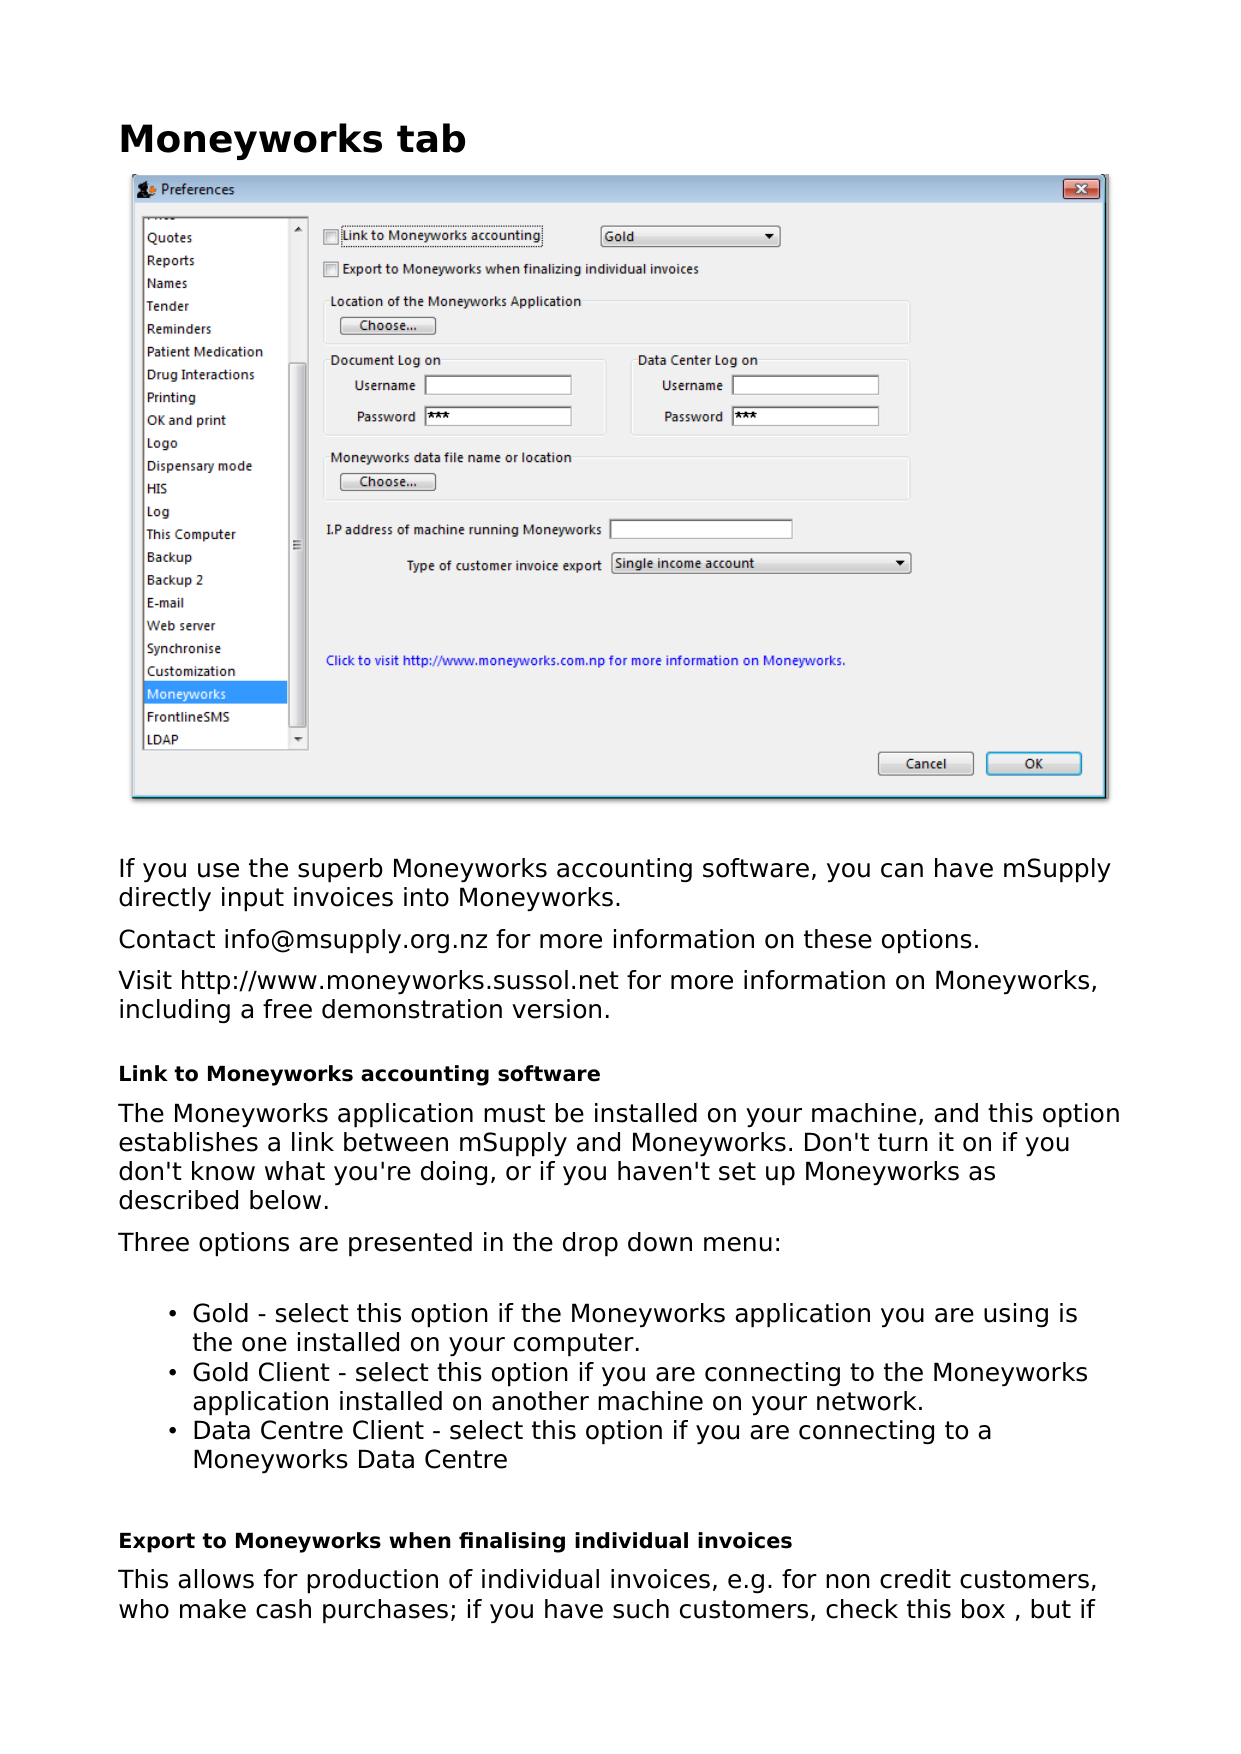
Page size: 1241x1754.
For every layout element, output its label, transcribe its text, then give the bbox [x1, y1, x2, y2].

text If you use the superb Moneyworks accounting software, you can have mSupply directly input invoices into Moneyworks. [118, 854, 1122, 912]
subtitle Moneyworks tab [118, 118, 1122, 162]
text This allows for production of individual invoices, e.g. for non credit customers, who make cash purchases; if you have such customers, check this box , but if [118, 1566, 1122, 1624]
text Three options are presented in the drop down menu: [118, 1228, 1122, 1257]
subtitle Link to Moneyworks accounting software [118, 1062, 1122, 1087]
subtitle Export to Moneyworks when finalising individual invoices [118, 1529, 1122, 1553]
text The Moneyworks application must be installed on your machine, and this option establishes a link between mSupply and Moneyworks. Don't turn it on if you don't know what you're doing, or if you haven't set up Moneyworks as described below. [118, 1099, 1122, 1216]
text Visit http://www.moneyworks.sussol.net for more information on Moneyworks, including a free demonstration version. [118, 966, 1122, 1025]
picture [118, 174, 1123, 813]
list Gold Client - select this option if you are connecting to the Moneyworks application installed on another machine on your network. [177, 1358, 1122, 1416]
list Data Centre Client - select this option if you are connecting to a Moneyworks Data Centre [177, 1416, 1122, 1474]
list Gold - select this option if the Moneyworks application you are using is the one installed on your computer. [177, 1299, 1122, 1358]
text Contact info@msupply.org.nz for more information on these options. [118, 925, 1122, 954]
